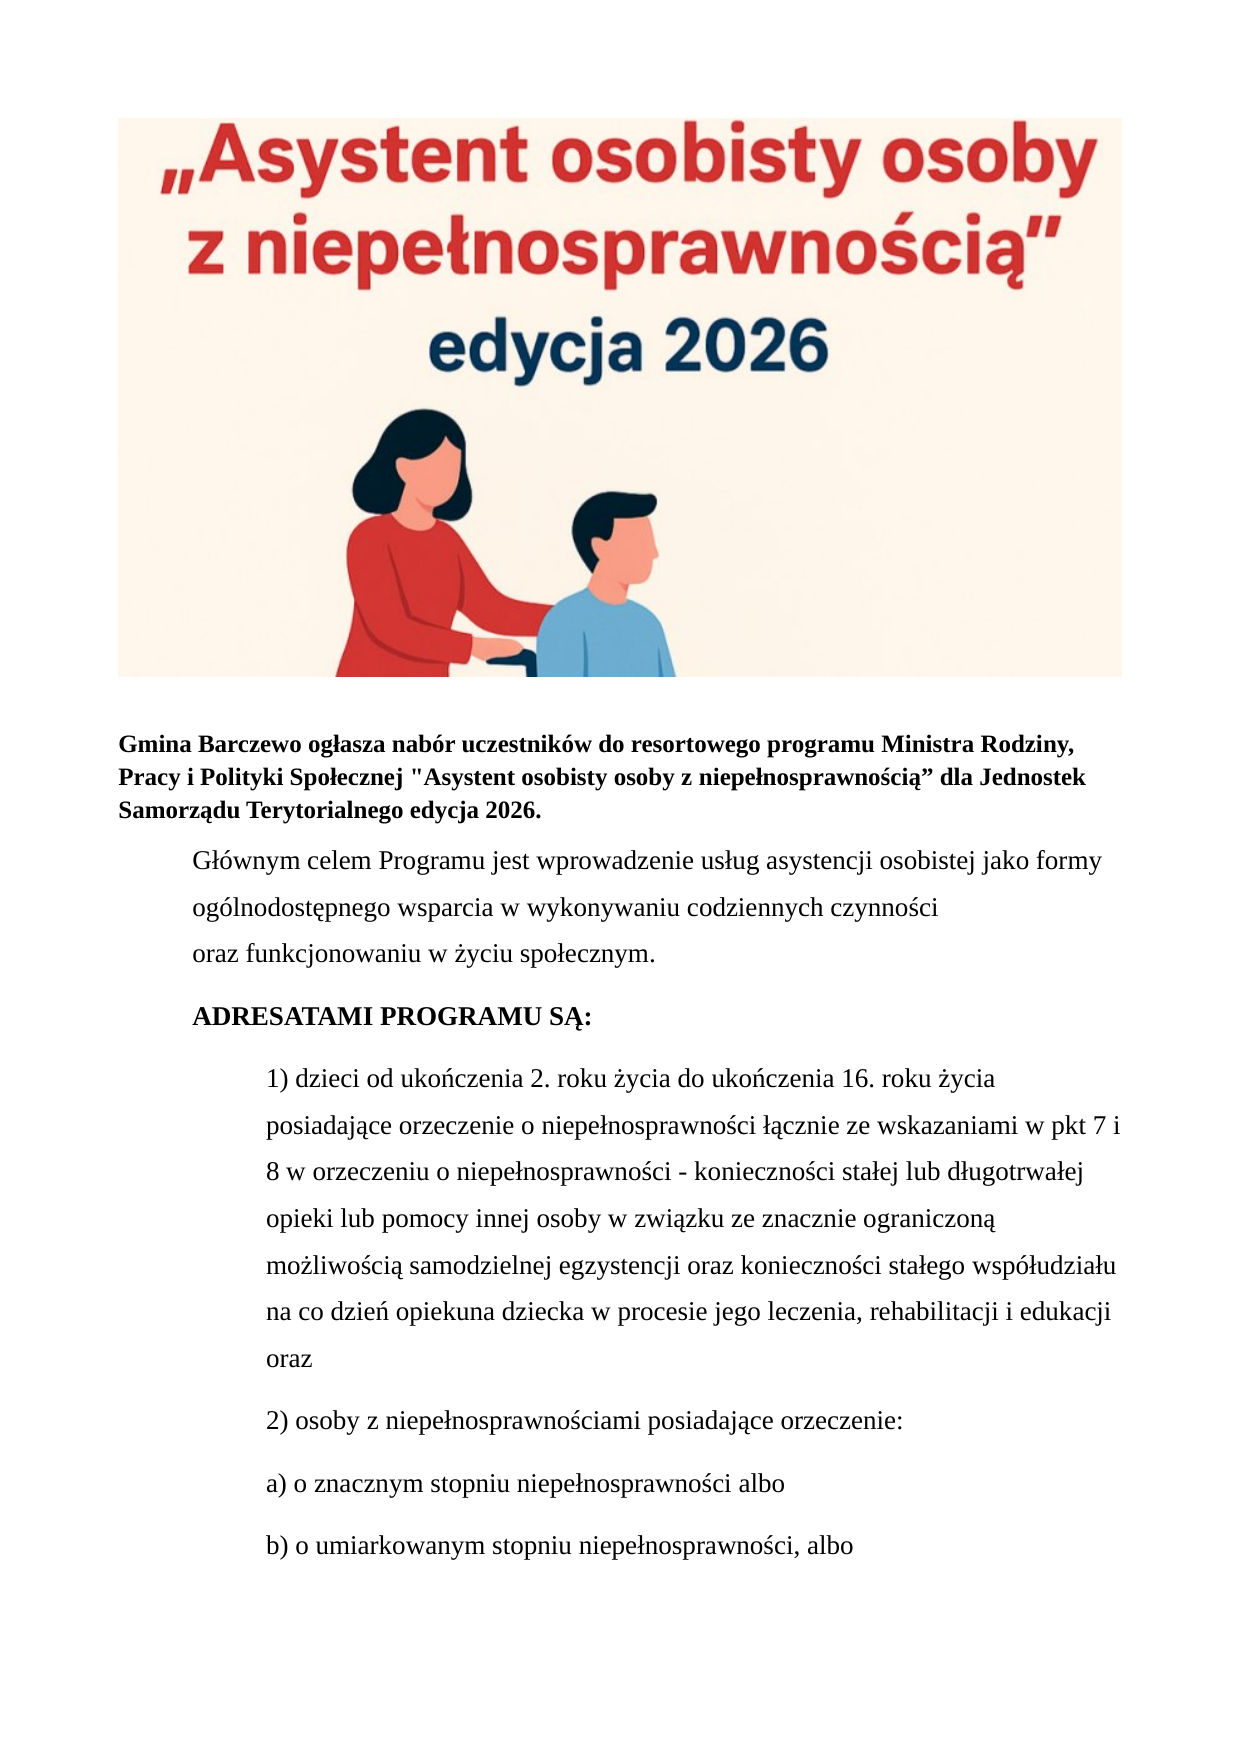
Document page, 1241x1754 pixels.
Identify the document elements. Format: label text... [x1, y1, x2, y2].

list 1) dzieci od ukończenia 2. roku życia do ukończenia 16. roku życia posiadające orzeczenie o niepełnosprawności łącznie ze wskazaniami w pkt 7 i 8 w orzeczeniu o niepełnosprawności - konieczności stałej lub długotrwałej opieki lub pomocy innej osoby w związku ze znacznie ograniczoną możliwością samodzielnej egzystencji oraz konieczności stałego współudziału na co dzień opiekuna dziecka w procesie jego leczenia, rehabilitacji i edukacji oraz [192, 1062, 1122, 1373]
list a) o znacznym stopniu niepełnosprawności albo [192, 1467, 1122, 1498]
picture [118, 118, 1123, 677]
text Gmina Barczewo ogłasza nabór uczestników do resortowego programu Ministra Rodziny, Pracy i Polityki Społecznej "Asystent osobisty osoby z niepełnosprawnością” dla Jednostek Samorządu Terytorialnego edycja 2026. [118, 729, 1122, 824]
list b) o umiarkowanym stopniu niepełnosprawności, albo [192, 1529, 1122, 1560]
list 2) osoby z niepełnosprawnościami posiadające orzeczenie: [192, 1404, 1122, 1436]
text ADRESATAMI PROGRAMU SĄ: [192, 1000, 1122, 1031]
text Głównym celem Programu jest wprowadzenie usług asystencji osobistej jako formy ogólnodostępnego wsparcia w wykonywaniu codziennych czynności oraz funkcjonowaniu w życiu społecznym. [192, 844, 1122, 969]
